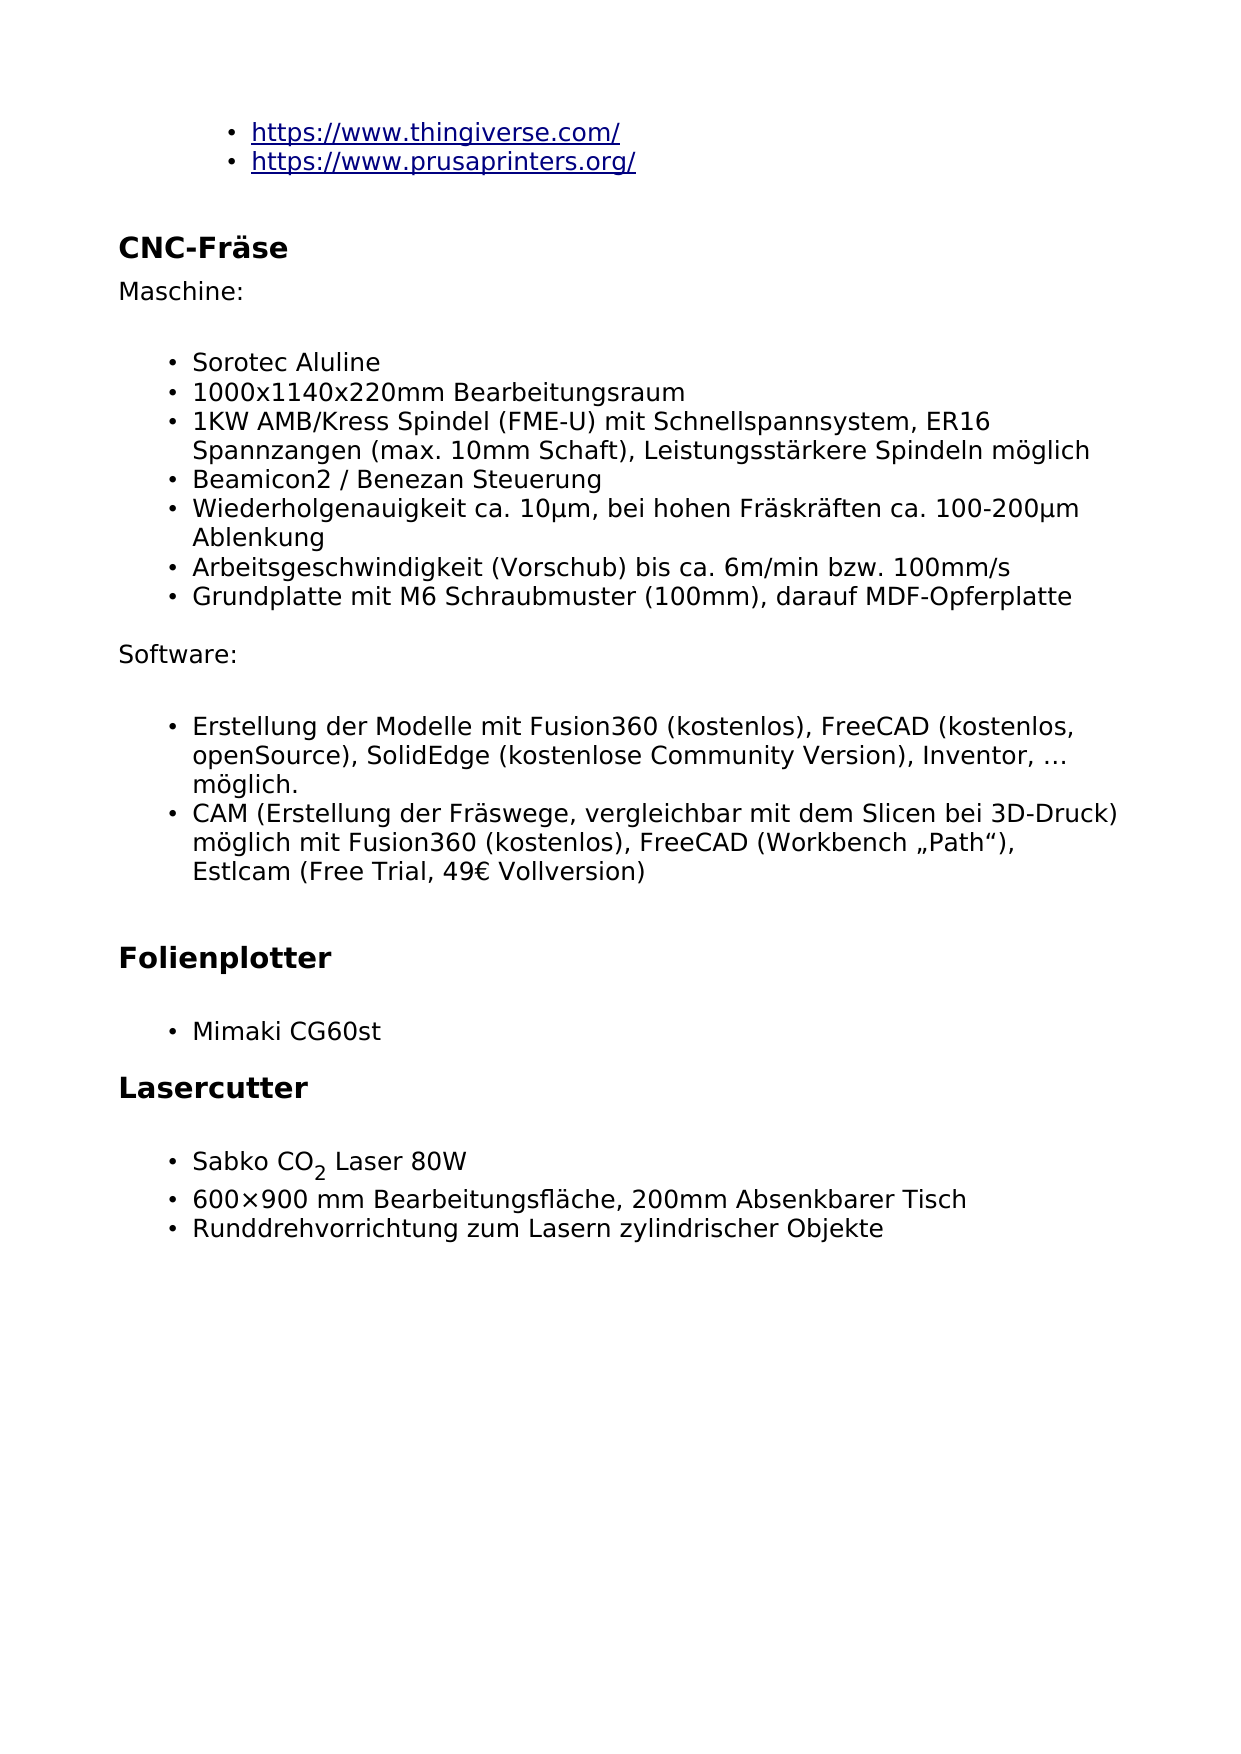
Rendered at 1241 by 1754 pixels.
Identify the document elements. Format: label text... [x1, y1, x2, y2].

list Grundplatte mit M6 Schraubmuster (100mm), darauf MDF-Opferplatte [177, 582, 1122, 611]
list CAM (Erstellung der Fräswege, vergleichbar mit dem Slicen bei 3D-Druck) möglich mit Fusion360 (kostenlos), FreeCAD (Workbench „Path“), Estlcam (Free Trial, 49€ Vollversion) [177, 799, 1122, 887]
subtitle CNC-Fräse [118, 231, 1122, 265]
subtitle Folienplotter [118, 941, 1122, 975]
list Wiederholgenauigkeit ca. 10µm, bei hohen Fräskräften ca. 100-200µm Ablenkung [177, 494, 1122, 553]
list Mimaki CG60st [177, 1017, 1122, 1046]
list 1KW AMB/Kress Spindel (FME-U) mit Schnellspannsystem, ER16 Spannzangen (max. 10mm Schaft), Leistungsstärkere Spindeln möglich [177, 407, 1122, 465]
list 600×900 mm Bearbeitungsfläche, 200mm Absenkbarer Tisch [177, 1185, 1122, 1214]
list Arbeitsgeschwindigkeit (Vorschub) bis ca. 6m/min bzw. 100mm/s [177, 553, 1122, 582]
list 1000x1140x220mm Bearbeitungsraum [177, 378, 1122, 407]
list https://www.thingiverse.com/ [236, 118, 1122, 147]
list Runddrehvorrichtung zum Lasern zylindrischer Objekte [177, 1214, 1122, 1243]
list Sabko CO2 Laser 80W [177, 1147, 1122, 1185]
list Sorotec Aluline [177, 348, 1122, 378]
list https://www.prusaprinters.org/ [236, 147, 1122, 176]
list Beamicon2 / Benezan Steuerung [177, 465, 1122, 494]
text Maschine: [118, 277, 1122, 307]
text Software: [118, 641, 1122, 670]
subtitle Lasercutter [118, 1071, 1122, 1105]
list Erstellung der Modelle mit Fusion360 (kostenlos), FreeCAD (kostenlos, openSource), SolidEdge (kostenlose Community Version), Inventor, … möglich. [177, 712, 1122, 799]
